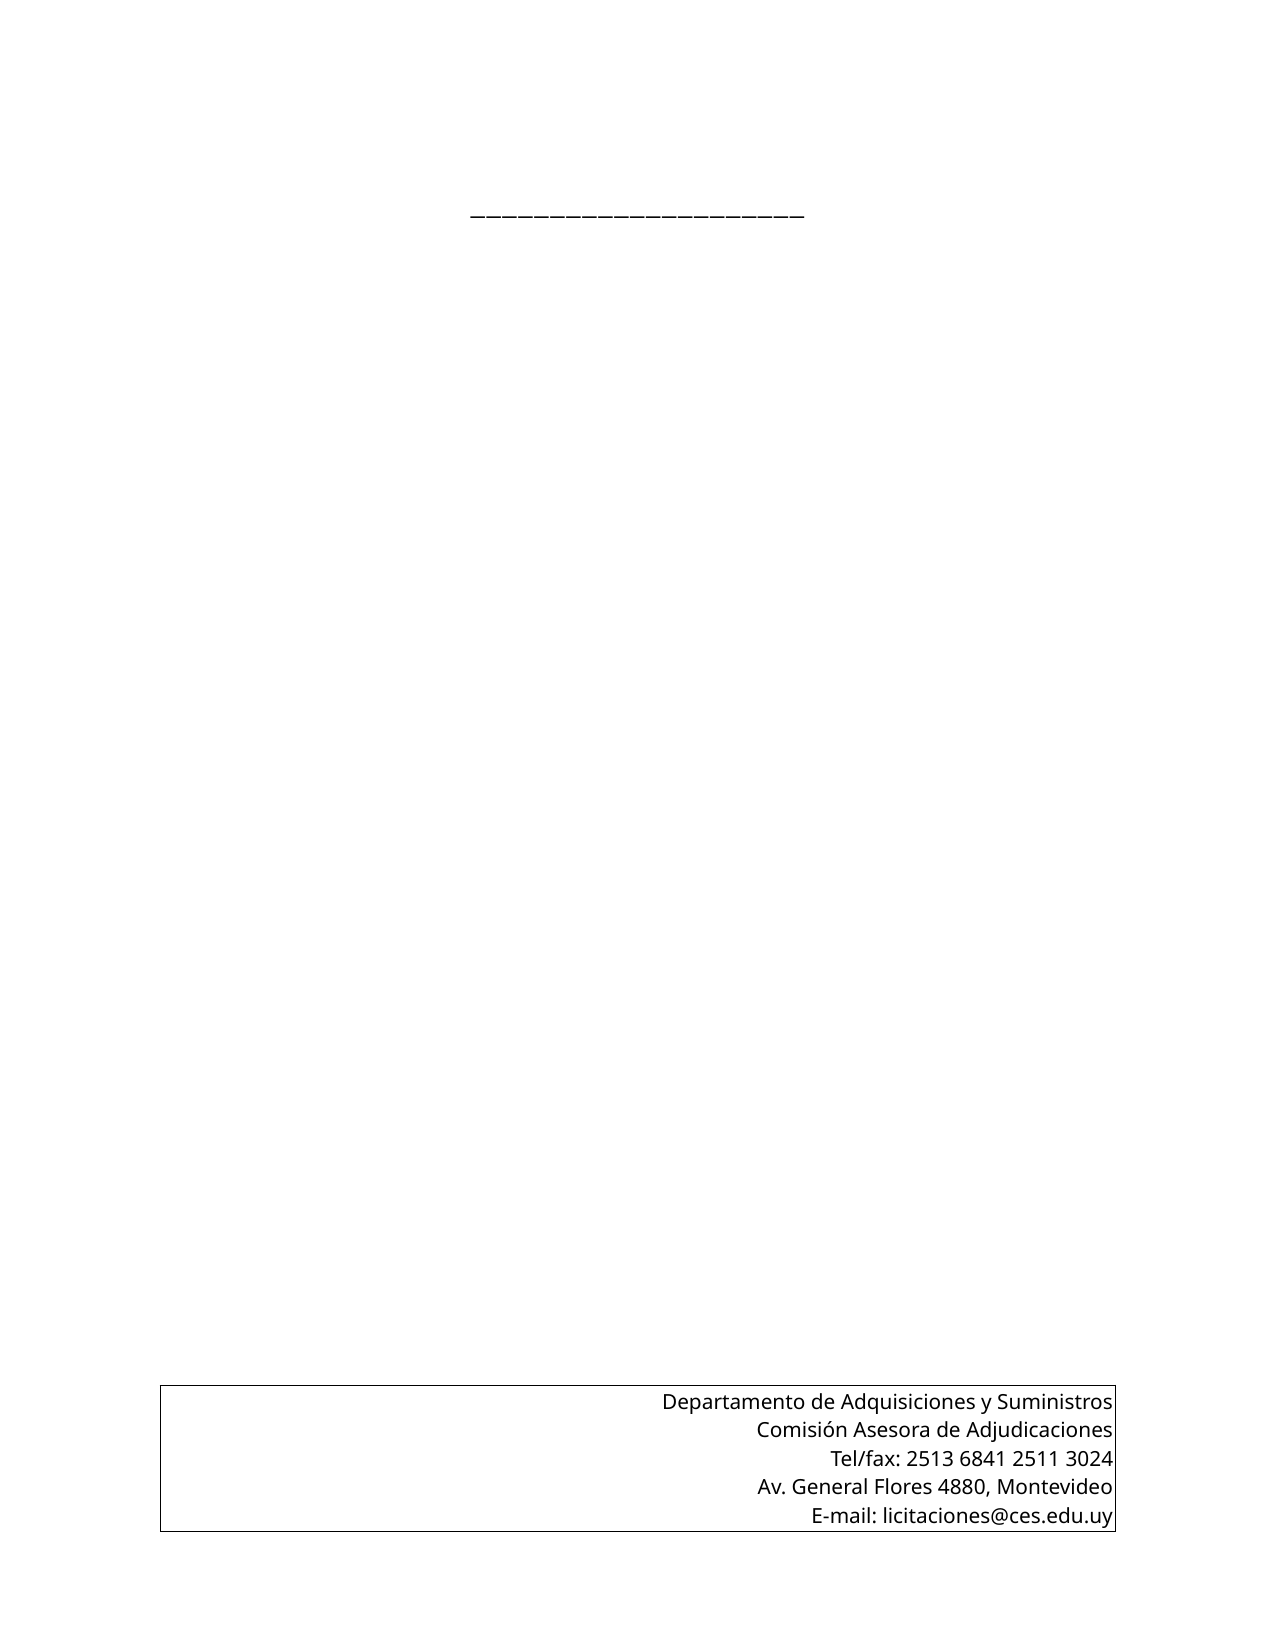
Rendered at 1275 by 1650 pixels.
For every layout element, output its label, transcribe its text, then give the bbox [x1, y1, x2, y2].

text _____________________ [159, 190, 1116, 218]
